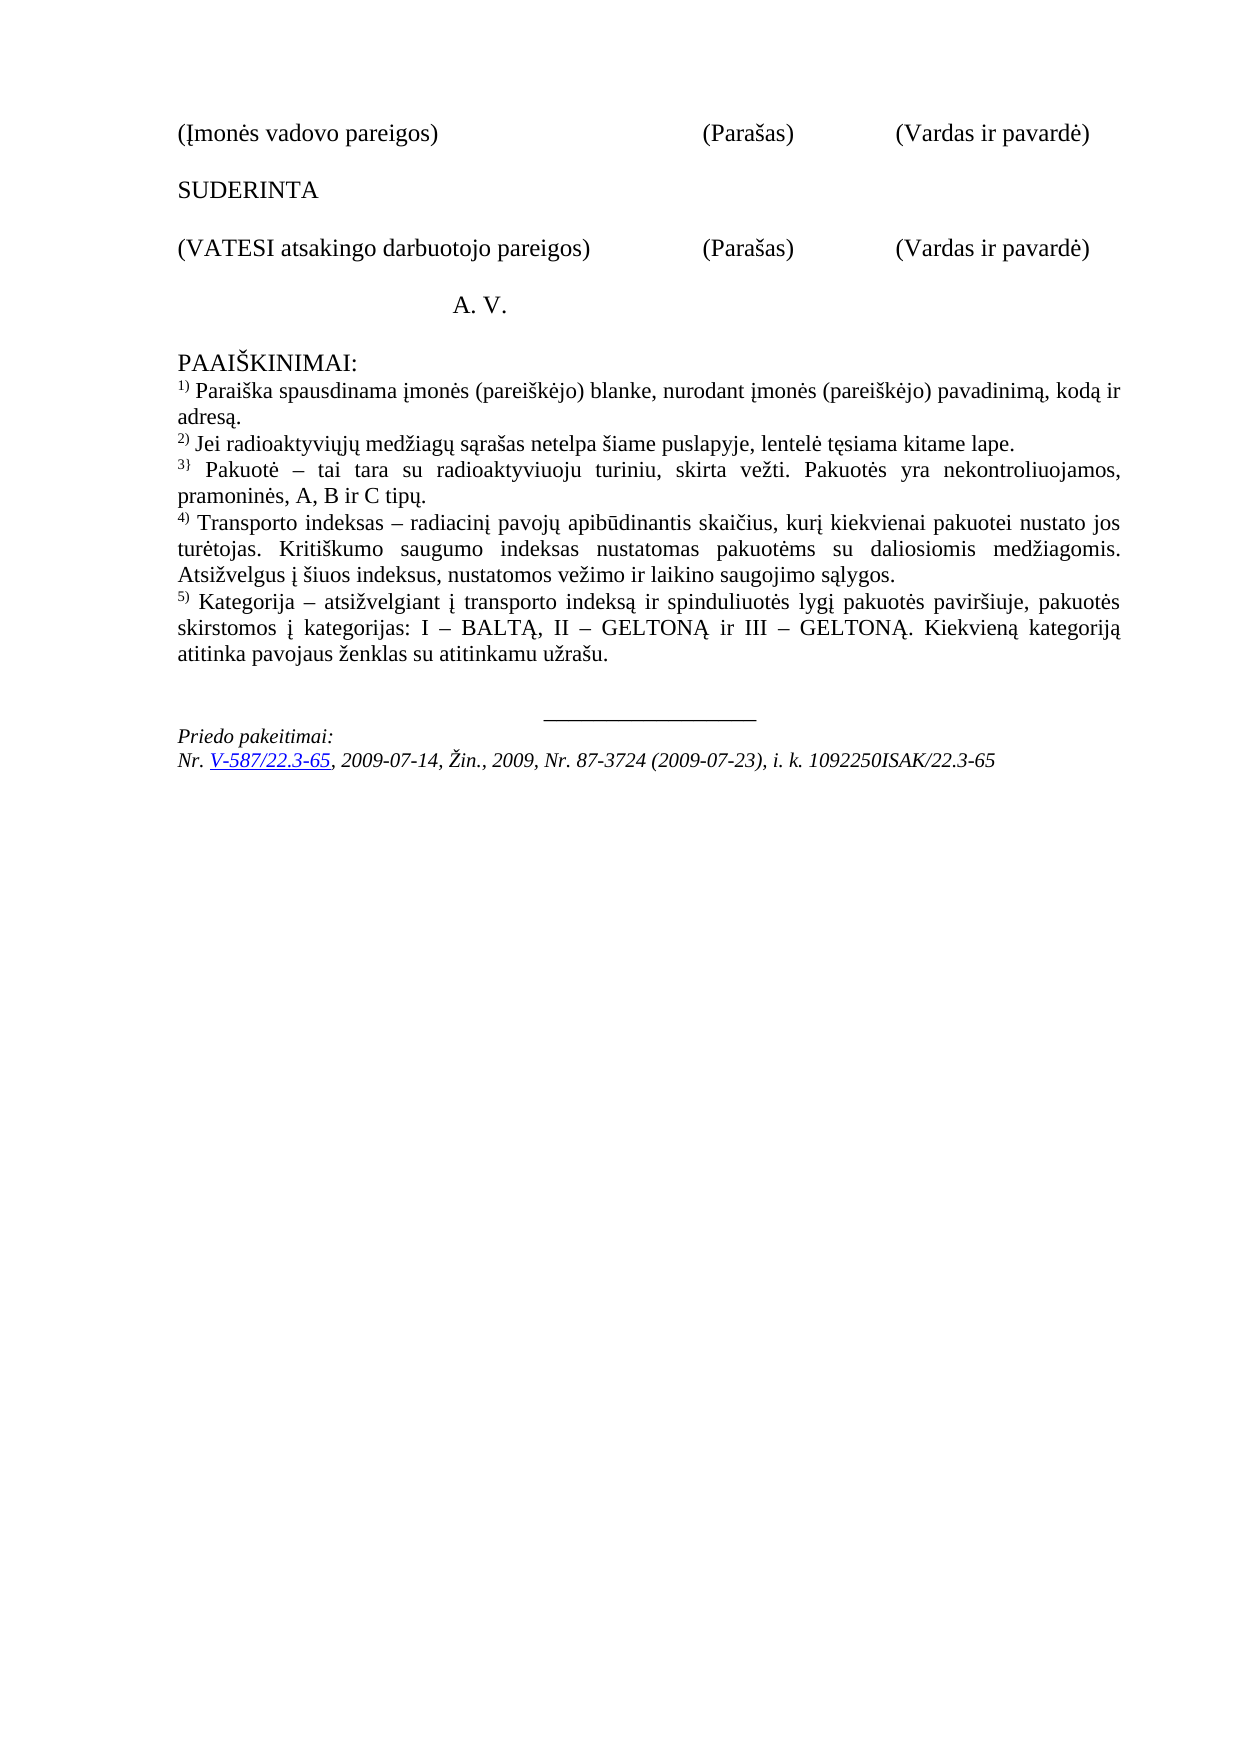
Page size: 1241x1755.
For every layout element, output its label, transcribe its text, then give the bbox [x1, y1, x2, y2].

text SUDERINTA [177, 176, 1122, 204]
text (Įmonės vadovo pareigos) (Parašas) (Vardas ir pavardė) [177, 118, 1122, 147]
text Priedo pakeitimai: [177, 724, 1122, 748]
text PAAIŠKINIMAI: [177, 348, 1122, 377]
text A. V. [452, 291, 1122, 319]
text Nr. V-587/22.3-65, 2009-07-14, Žin., 2009, Nr. 87-3724 (2009-07-23), i. k. 1092250ISAK/22.3-65 [177, 748, 1122, 772]
text (VATESI atsakingo darbuotojo pareigos) (Parašas) (Vardas ir pavardė) [177, 233, 1122, 262]
text 3} Pakuotė – tai tara su radioaktyviuoju turiniu, skirta vežti. Pakuotės yra nekontroliuojamos, pramoninės, A, B ir C tipų. [177, 456, 1122, 509]
text 1) Paraiška spausdinama įmonės (pareiškėjo) blanke, nurodant įmonės (pareiškėjo) pavadinimą, kodą ir adresą. [177, 377, 1122, 429]
text _________________ [177, 696, 1122, 724]
text 2) Jei radioaktyviųjų medžiagų sąrašas netelpa šiame puslapyje, lentelė tęsiama kitame lape. [177, 429, 1122, 456]
text 5) Kategorija – atsižvelgiant į transporto indeksą ir spinduliuotės lygį pakuotės paviršiuje, pakuotės skirstomos į kategorijas: I – BALTĄ, II – GELTONĄ ir III – GELTONĄ. Kiekvieną kategoriją atitinka pavojaus ženklas su atitinkamu užrašu. [177, 588, 1122, 667]
text 4) Transporto indeksas – radiacinį pavojų apibūdinantis skaičius, kurį kiekvienai pakuotei nustato jos turėtojas. Kritiškumo saugumo indeksas nustatomas pakuotėms su daliosiomis medžiagomis. Atsižvelgus į šiuos indeksus, nustatomos vežimo ir laikino saugojimo sąlygos. [177, 509, 1122, 588]
